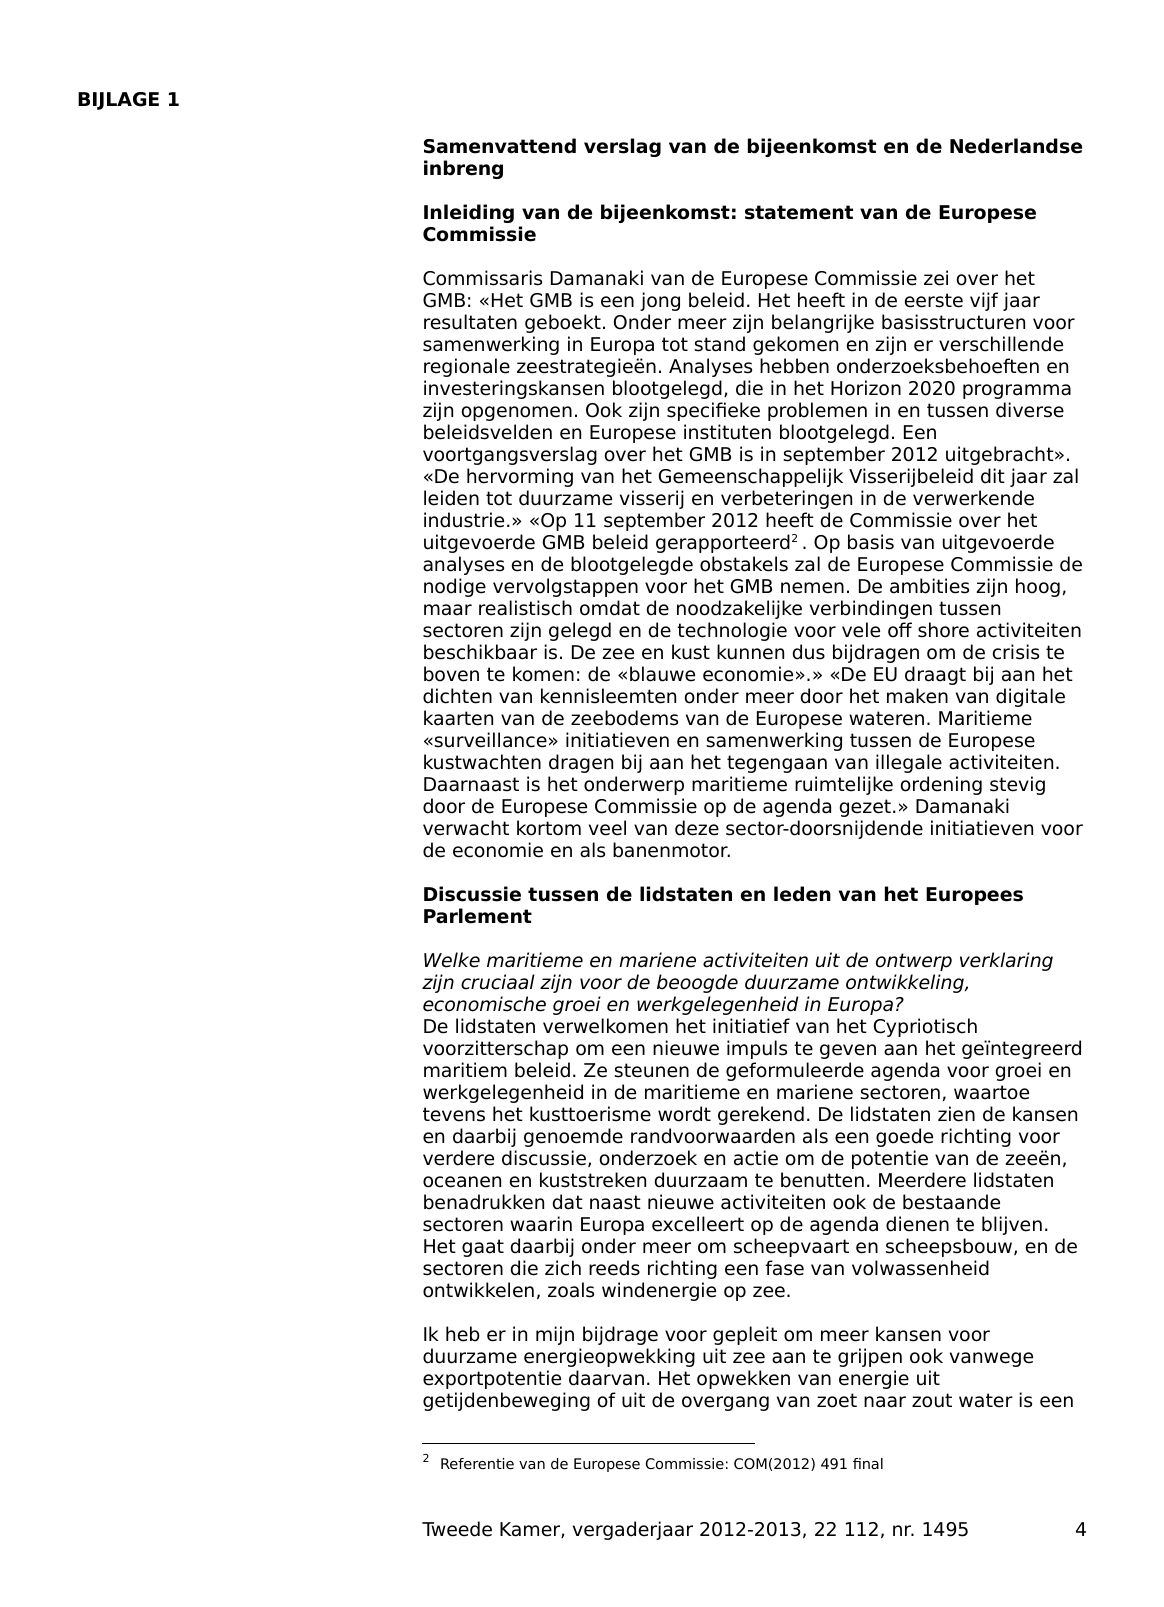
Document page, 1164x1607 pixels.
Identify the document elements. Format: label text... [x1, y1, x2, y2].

subtitle BIJLAGE 1 [77, 89, 1087, 111]
subtitle Samenvattend verslag van de bijeenkomst en de Nederlandse inbreng [422, 136, 1087, 180]
subtitle Inleiding van de bijeenkomst: statement van de Europese Commissie [422, 202, 1087, 246]
text Referentie van de Europese Commissie: COM(2012) 491 final [422, 1452, 1087, 1474]
text Commissaris Damanaki van de Europese Commissie zei over het GMB: «Het GMB is een jong beleid. Het heeft in de eerste vijf jaar resultaten geboekt. Onder meer zijn belangrijke basisstructuren voor samenwerking in Europa tot stand gekomen en zijn er verschillende regionale zeestrategieën. Analyses hebben onderzoeksbehoeften en investeringskansen blootgelegd, die in het Horizon 2020 programma zijn opgenomen. Ook zijn specifieke problemen in en tussen diverse beleidsvelden en Europese instituten blootgelegd. Een voortgangsverslag over het GMB is in september 2012 uitgebracht». «De hervorming van het Gemeenschappelijk Visserijbeleid dit jaar zal leiden tot duurzame visserij en verbeteringen in de verwerkende industrie.» «Op 11 september 2012 heeft de Commissie over het uitgevoerde GMB beleid gerapporteerd. Op basis van uitgevoerde analyses en de blootgelegde obstakels zal de Europese Commissie de nodige vervolgstappen voor het GMB nemen. De ambities zijn hoog, maar realistisch omdat de noodzakelijke verbindingen tussen sectoren zijn gelegd en de technologie voor vele off shore activiteiten beschikbaar is. De zee en kust kunnen dus bijdragen om de crisis te boven te komen: de «blauwe economie».» «De EU draagt bij aan het dichten van kennisleemten onder meer door het maken van digitale kaarten van de zeebodems van de Europese wateren. Maritieme «surveillance» initiatieven en samenwerking tussen de Europese kustwachten dragen bij aan het tegengaan van illegale activiteiten. Daarnaast is het onderwerp maritieme ruimtelijke ordening stevig door de Europese Commissie op de agenda gezet.» Damanaki verwacht kortom veel van deze sector-doorsnijdende initiatieven voor de economie en als banenmotor. [422, 268, 1087, 862]
text Ik heb er in mijn bijdrage voor gepleit om meer kansen voor duurzame energieopwekking uit zee aan te grijpen ook vanwege exportpotentie daarvan. Het opwekken van energie uit getijdenbeweging of uit de overgang van zoet naar zout water is een [422, 1324, 1087, 1412]
subtitle Discussie tussen de lidstaten en leden van het Europees Parlement [422, 884, 1087, 928]
text De lidstaten verwelkomen het initiatief van het Cypriotisch voorzitterschap om een nieuwe impuls te geven aan het geïntegreerd maritiem beleid. Ze steunen de geformuleerde agenda voor groei en werkgelegenheid in de maritieme en mariene sectoren, waartoe tevens het kusttoerisme wordt gerekend. De lidstaten zien de kansen en daarbij genoemde randvoorwaarden als een goede richting voor verdere discussie, onderzoek en actie om de potentie van de zeeën, oceanen en kuststreken duurzaam te benutten. Meerdere lidstaten benadrukken dat naast nieuwe activiteiten ook de bestaande sectoren waarin Europa excelleert op de agenda dienen te blijven. Het gaat daarbij onder meer om scheepvaart en scheepsbouw, en de sectoren die zich reeds richting een fase van volwassenheid ontwikkelen, zoals windenergie op zee. [422, 1016, 1087, 1302]
text Welke maritieme en mariene activiteiten uit de ontwerp verklaring zijn cruciaal zijn voor de beoogde duurzame ontwikkeling, economische groei en werkgelegenheid in Europa? [422, 950, 1087, 1016]
